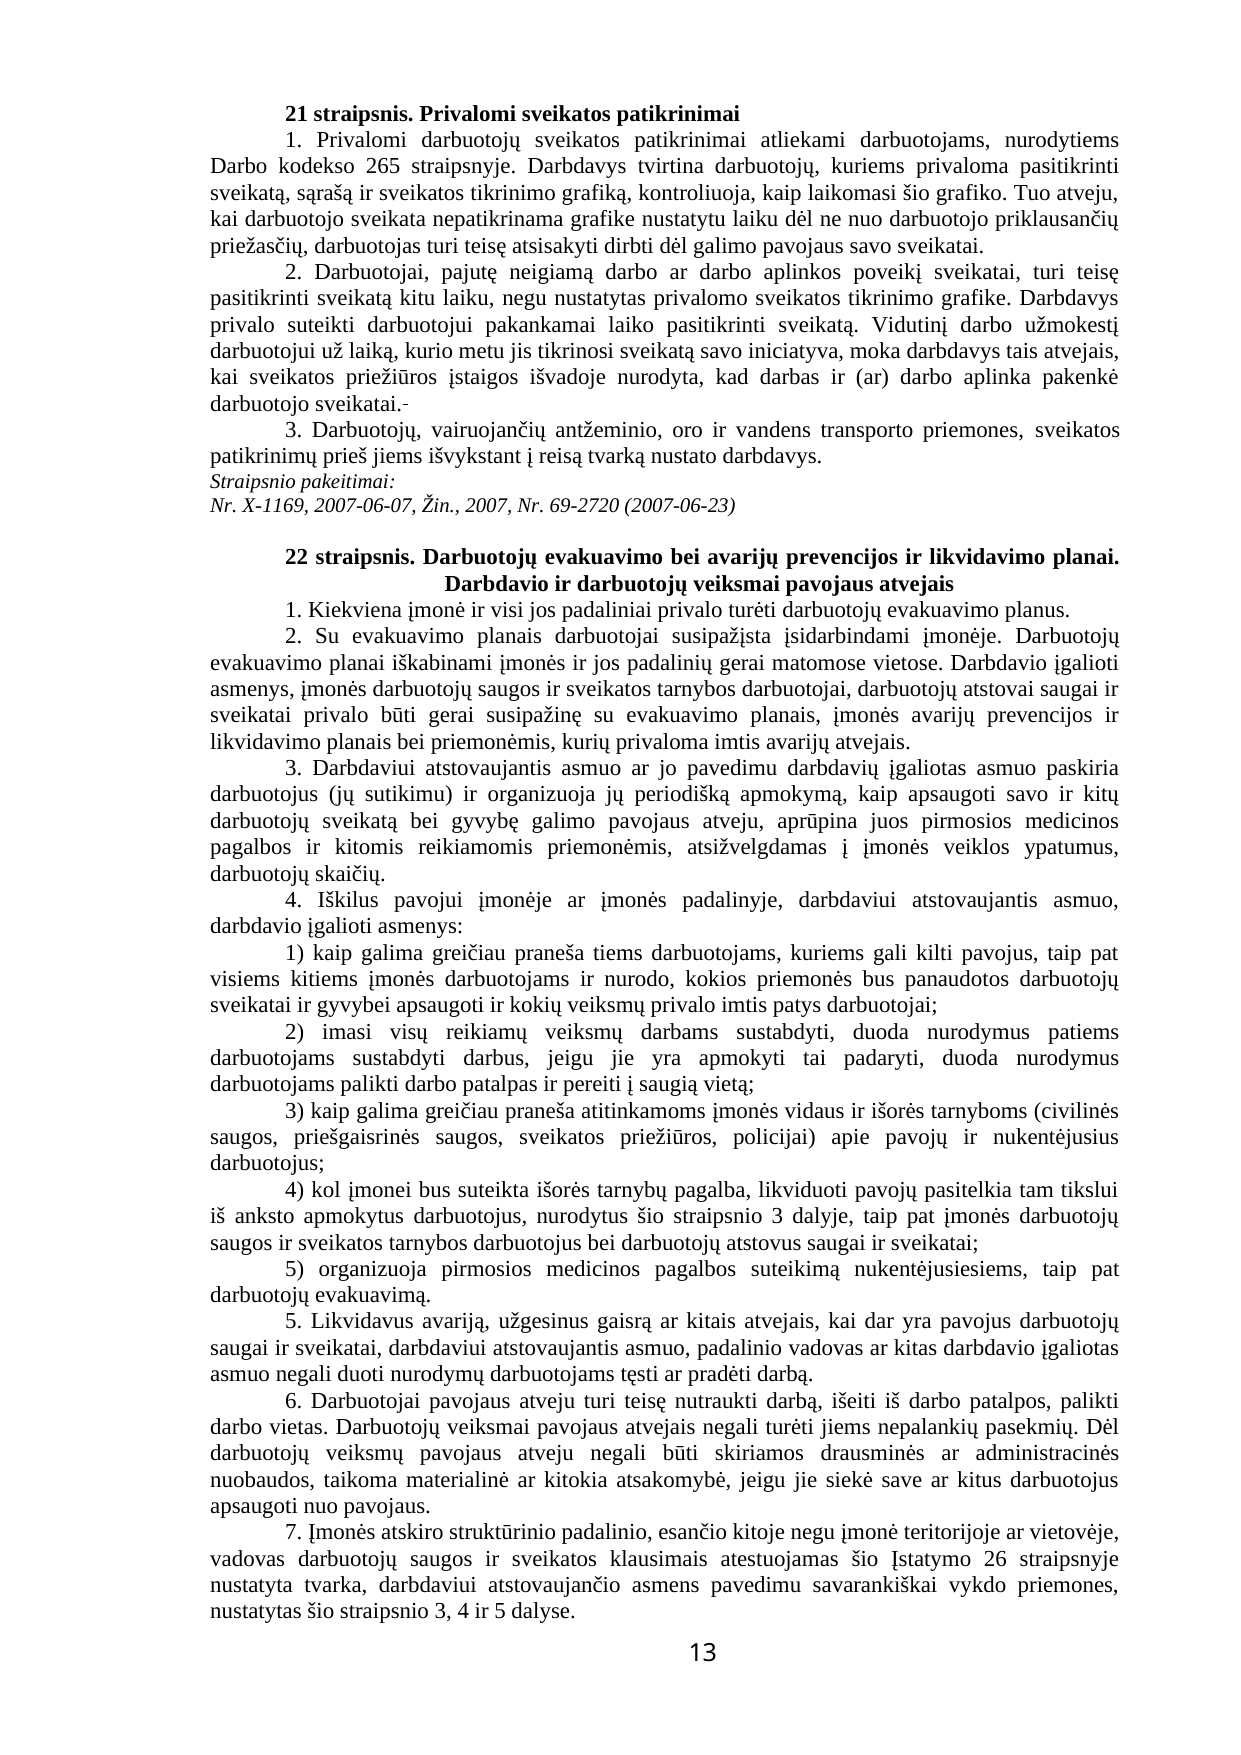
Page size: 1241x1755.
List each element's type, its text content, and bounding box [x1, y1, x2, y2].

text Nr. X-1169, 2007-06-07, Žin., 2007, Nr. 69-2720 (2007-06-23) [210, 493, 1120, 517]
text 1) kaip galima greičiau praneša tiems darbuotojams, kuriems gali kilti pavojus, taip pat visiems kitiems įmonės darbuotojams ir nurodo, kokios priemonės bus panaudotos darbuotojų sveikatai ir gyvybei apsaugoti ir kokių veiksmų privalo imtis patys darbuotojai; [210, 939, 1120, 1018]
text 3) kaip galima greičiau praneša atitinkamoms įmonės vidaus ir išorės tarnyboms (civilinės saugos, priešgaisrinės saugos, sveikatos priežiūros, policijai) apie pavojų ir nukentėjusius darbuotojus; [210, 1097, 1120, 1176]
text 4) kol įmonei bus suteikta išorės tarnybų pagalba, likviduoti pavojų pasitelkia tam tikslui iš anksto apmokytus darbuotojus, nurodytus šio straipsnio 3 dalyje, taip pat įmonės darbuotojų saugos ir sveikatos tarnybos darbuotojus bei darbuotojų atstovus saugai ir sveikatai; [210, 1176, 1120, 1255]
text 6. Darbuotojai pavojaus atveju turi teisę nutraukti darbą, išeiti iš darbo patalpos, palikti darbo vietas. Darbuotojų veiksmai pavojaus atvejais negali turėti jiems nepalankių pasekmių. Dėl darbuotojų veiksmų pavojaus atveju negali būti skiriamos drausminės ar administracinės nuobaudos, taikoma materialinė ar kitokia atsakomybė, jeigu jie siekė save ar kitus darbuotojus apsaugoti nuo pavojaus. [210, 1387, 1120, 1518]
text 22 straipsnis. Darbuotojų evakuavimo bei avarijų prevencijos ir likvidavimo planai. Darbdavio ir darbuotojų veiksmai pavojaus atvejais [285, 543, 1120, 596]
text 4. Iškilus pavojui įmonėje ar įmonės padalinyje, darbdaviui atstovaujantis asmuo, darbdavio įgalioti asmenys: [210, 886, 1120, 939]
text 3. Darbdaviui atstovaujantis asmuo ar jo pavedimu darbdavių įgaliotas asmuo paskiria darbuotojus (jų sutikimu) ir organizuoja jų periodišką apmokymą, kaip apsaugoti savo ir kitų darbuotojų sveikatą bei gyvybę galimo pavojaus atveju, aprūpina juos pirmosios medicinos pagalbos ir kitomis reikiamomis priemonėmis, atsižvelgdamas į įmonės veiklos ypatumus, darbuotojų skaičių. [210, 754, 1120, 886]
text 2) imasi visų reikiamų veiksmų darbams sustabdyti, duoda nurodymus patiems darbuotojams sustabdyti darbus, jeigu jie yra apmokyti tai padaryti, duoda nurodymus darbuotojams palikti darbo patalpas ir pereiti į saugią vietą; [210, 1018, 1120, 1097]
text 3. Darbuotojų, vairuojančių antžeminio, oro ir vandens transporto priemones, sveikatos patikrinimų prieš jiems išvykstant į reisą tvarką nustato darbdavys. [210, 416, 1120, 469]
text 1. Privalomi darbuotojų sveikatos patikrinimai atliekami darbuotojams, nurodytiems Darbo kodekso 265 straipsnyje. Darbdavys tvirtina darbuotojų, kuriems privaloma pasitikrinti sveikatą, sąrašą ir sveikatos tikrinimo grafiką, kontroliuoja, kaip laikomasi šio grafiko. Tuo atveju, kai darbuotojo sveikata nepatikrinama grafike nustatytu laiku dėl ne nuo darbuotojo priklausančių priežasčių, darbuotojas turi teisę atsisakyti dirbti dėl galimo pavojaus savo sveikatai. [210, 126, 1120, 258]
text Straipsnio pakeitimai: [210, 469, 1120, 493]
text 1. Kiekviena įmonė ir visi jos padaliniai privalo turėti darbuotojų evakuavimo planus. [210, 596, 1120, 622]
text 2. Darbuotojai, pajutę neigiamą darbo ar darbo aplinkos poveikį sveikatai, turi teisę pasitikrinti sveikatą kitu laiku, negu nustatytas privalomo sveikatos tikrinimo grafike. Darbdavys privalo suteikti darbuotojui pakankamai laiko pasitikrinti sveikatą. Vidutinį darbo užmokestį darbuotojui už laiką, kurio metu jis tikrinosi sveikatą savo iniciatyva, moka darbdavys tais atvejais, kai sveikatos priežiūros įstaigos išvadoje nurodyta, kad darbas ir (ar) darbo aplinka pakenkė darbuotojo sveikatai. [210, 258, 1120, 416]
text 21 straipsnis. Privalomi sveikatos patikrinimai [210, 100, 1120, 126]
text 5. Likvidavus avariją, užgesinus gaisrą ar kitais atvejais, kai dar yra pavojus darbuotojų saugai ir sveikatai, darbdaviui atstovaujantis asmuo, padalinio vadovas ar kitas darbdavio įgaliotas asmuo negali duoti nurodymų darbuotojams tęsti ar pradėti darbą. [210, 1308, 1120, 1387]
text 5) organizuoja pirmosios medicinos pagalbos suteikimą nukentėjusiesiems, taip pat darbuotojų evakuavimą. [210, 1255, 1120, 1308]
text 7. Įmonės atskiro struktūrinio padalinio, esančio kitoje negu įmonė teritorijoje ar vietovėje, vadovas darbuotojų saugos ir sveikatos klausimais atestuojamas šio Įstatymo 26 straipsnyje nustatyta tvarka, darbdaviui atstovaujančio asmens pavedimu savarankiškai vykdo priemones, nustatytas šio straipsnio 3, 4 ir 5 dalyse. [210, 1518, 1120, 1624]
text 2. Su evakuavimo planais darbuotojai susipažįsta įsidarbindami įmonėje. Darbuotojų evakuavimo planai iškabinami įmonės ir jos padalinių gerai matomose vietose. Darbdavio įgalioti asmenys, įmonės darbuotojų saugos ir sveikatos tarnybos darbuotojai, darbuotojų atstovai saugai ir sveikatai privalo būti gerai susipažinę su evakuavimo planais, įmonės avarijų prevencijos ir likvidavimo planais bei priemonėmis, kurių privaloma imtis avarijų atvejais. [210, 622, 1120, 754]
